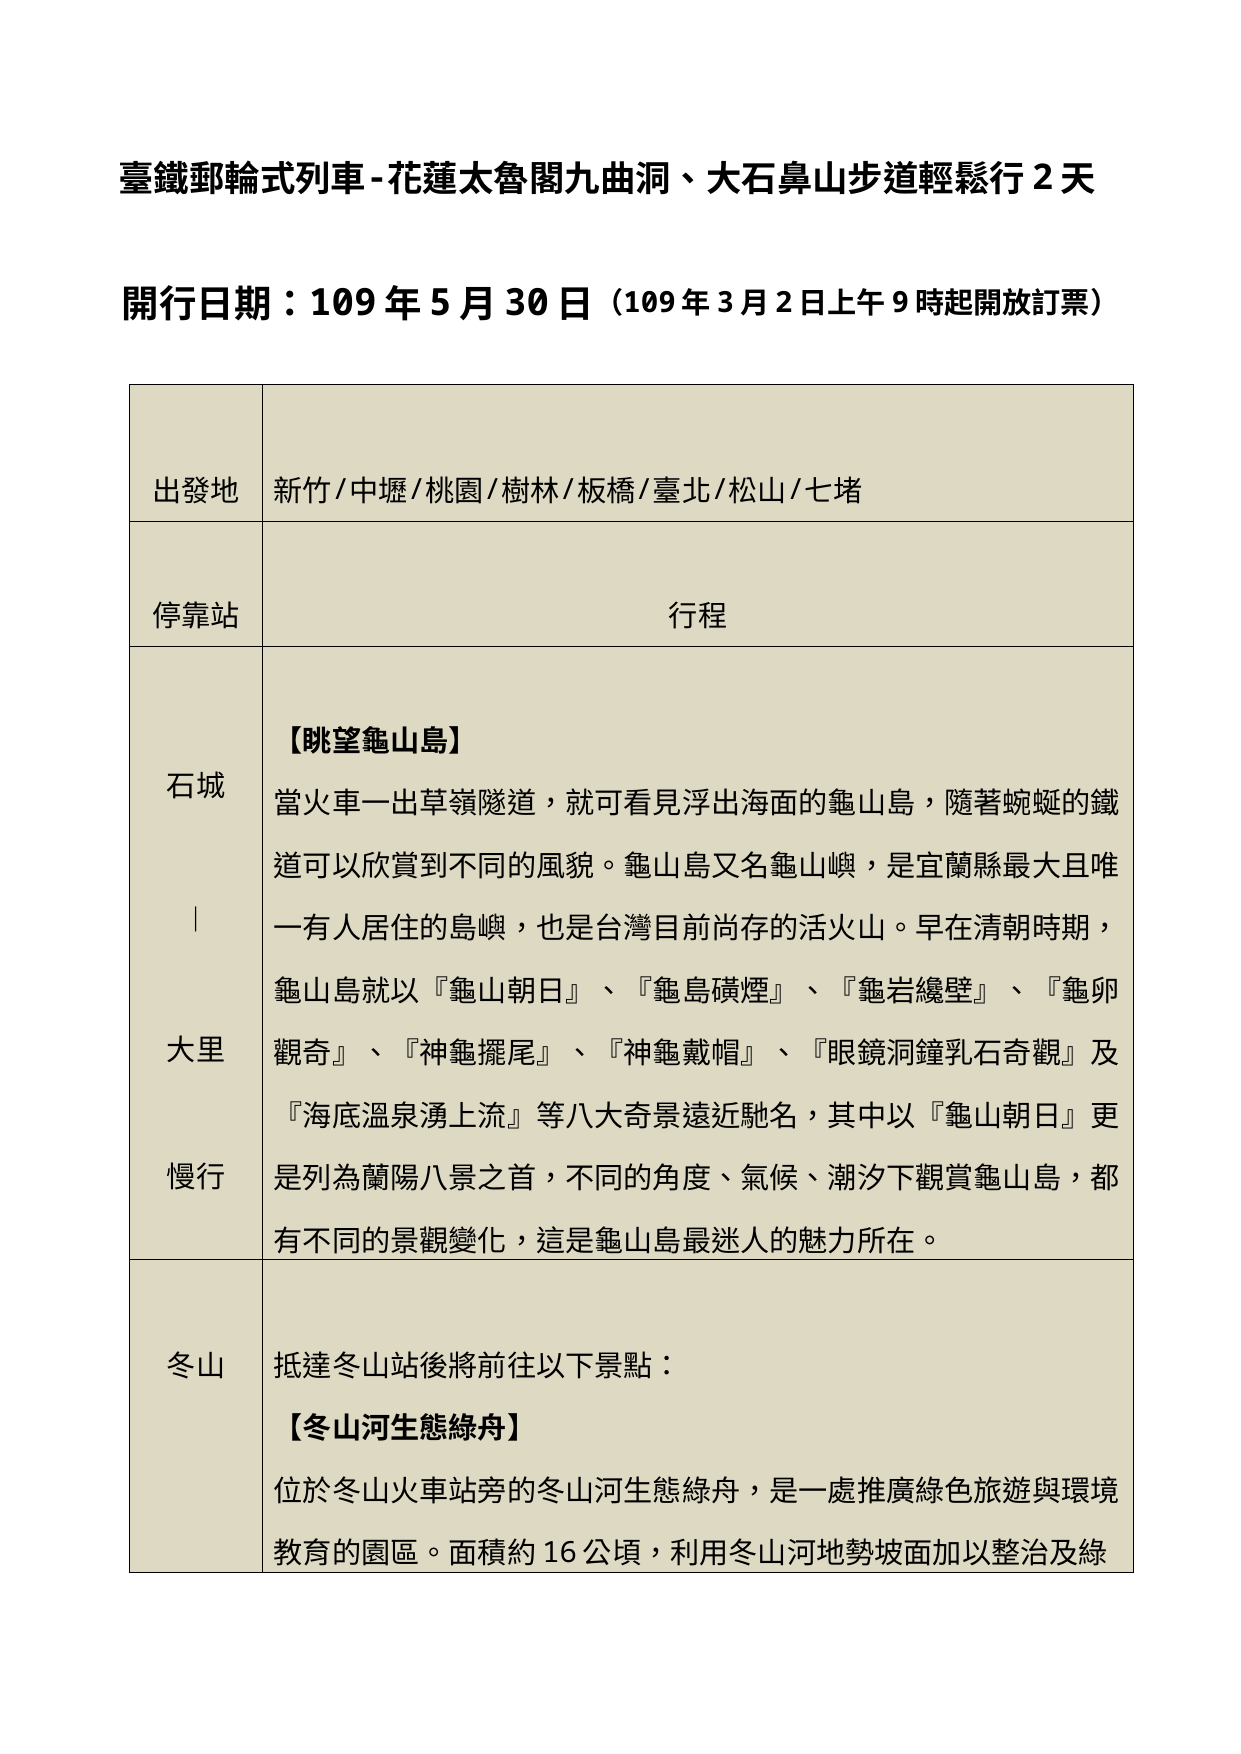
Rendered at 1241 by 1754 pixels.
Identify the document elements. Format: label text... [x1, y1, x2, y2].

table_cell 【眺望龜山島】 當火車一出草嶺隧道，就可看見浮出海面的龜山島，隨著蜿蜒的鐵道可以欣賞到不同的風貌。龜山島又名龜山嶼，是宜蘭縣最大且唯一有人居住的島嶼，也是台灣目前尚存的活火山。早在清朝時期，龜山島就以『龜山朝日』、『龜島磺煙』、『龜岩纔壁』、『龜卵觀奇』、『神龜擺尾』、『神龜戴帽』、『眼鏡洞鐘乳石奇觀』及『海底溫泉湧上流』等八大奇景遠近馳名，其中以『龜山朝日』更是列為蘭陽八景之首，不同的角度、氣候、潮汐下觀賞龜山島，都有不同的景觀變化，這是龜山島最迷人的魅力所在。 [263, 647, 1133, 1259]
table_cell 行程 [263, 522, 1133, 646]
text 臺鐵郵輪式列車-花蓮太魯閣九曲洞、大石鼻山步道輕鬆行2天 [118, 134, 1122, 197]
table_cell 抵達冬山站後將前往以下景點： 【冬山河生態綠舟】 位於冬山火車站旁的冬山河生態綠舟，是一處推廣綠色旅遊與環境教育的園區。面積約16公頃，利用冬山河地勢坡面加以整治及綠 [263, 1260, 1133, 1572]
table_header 新竹/中壢/桃園/樹林/板橋/臺北/松山/七堵 [263, 385, 1133, 521]
table_cell 冬山 [130, 1260, 262, 1572]
table_header 出發地 [130, 385, 262, 521]
table_cell 停靠站 [130, 522, 262, 646]
table_cell 石城 ︱ 大里 慢行 [130, 647, 262, 1259]
text 開行日期：109年5月30日（109年3月2日上午9時起開放訂票） [118, 259, 1122, 322]
